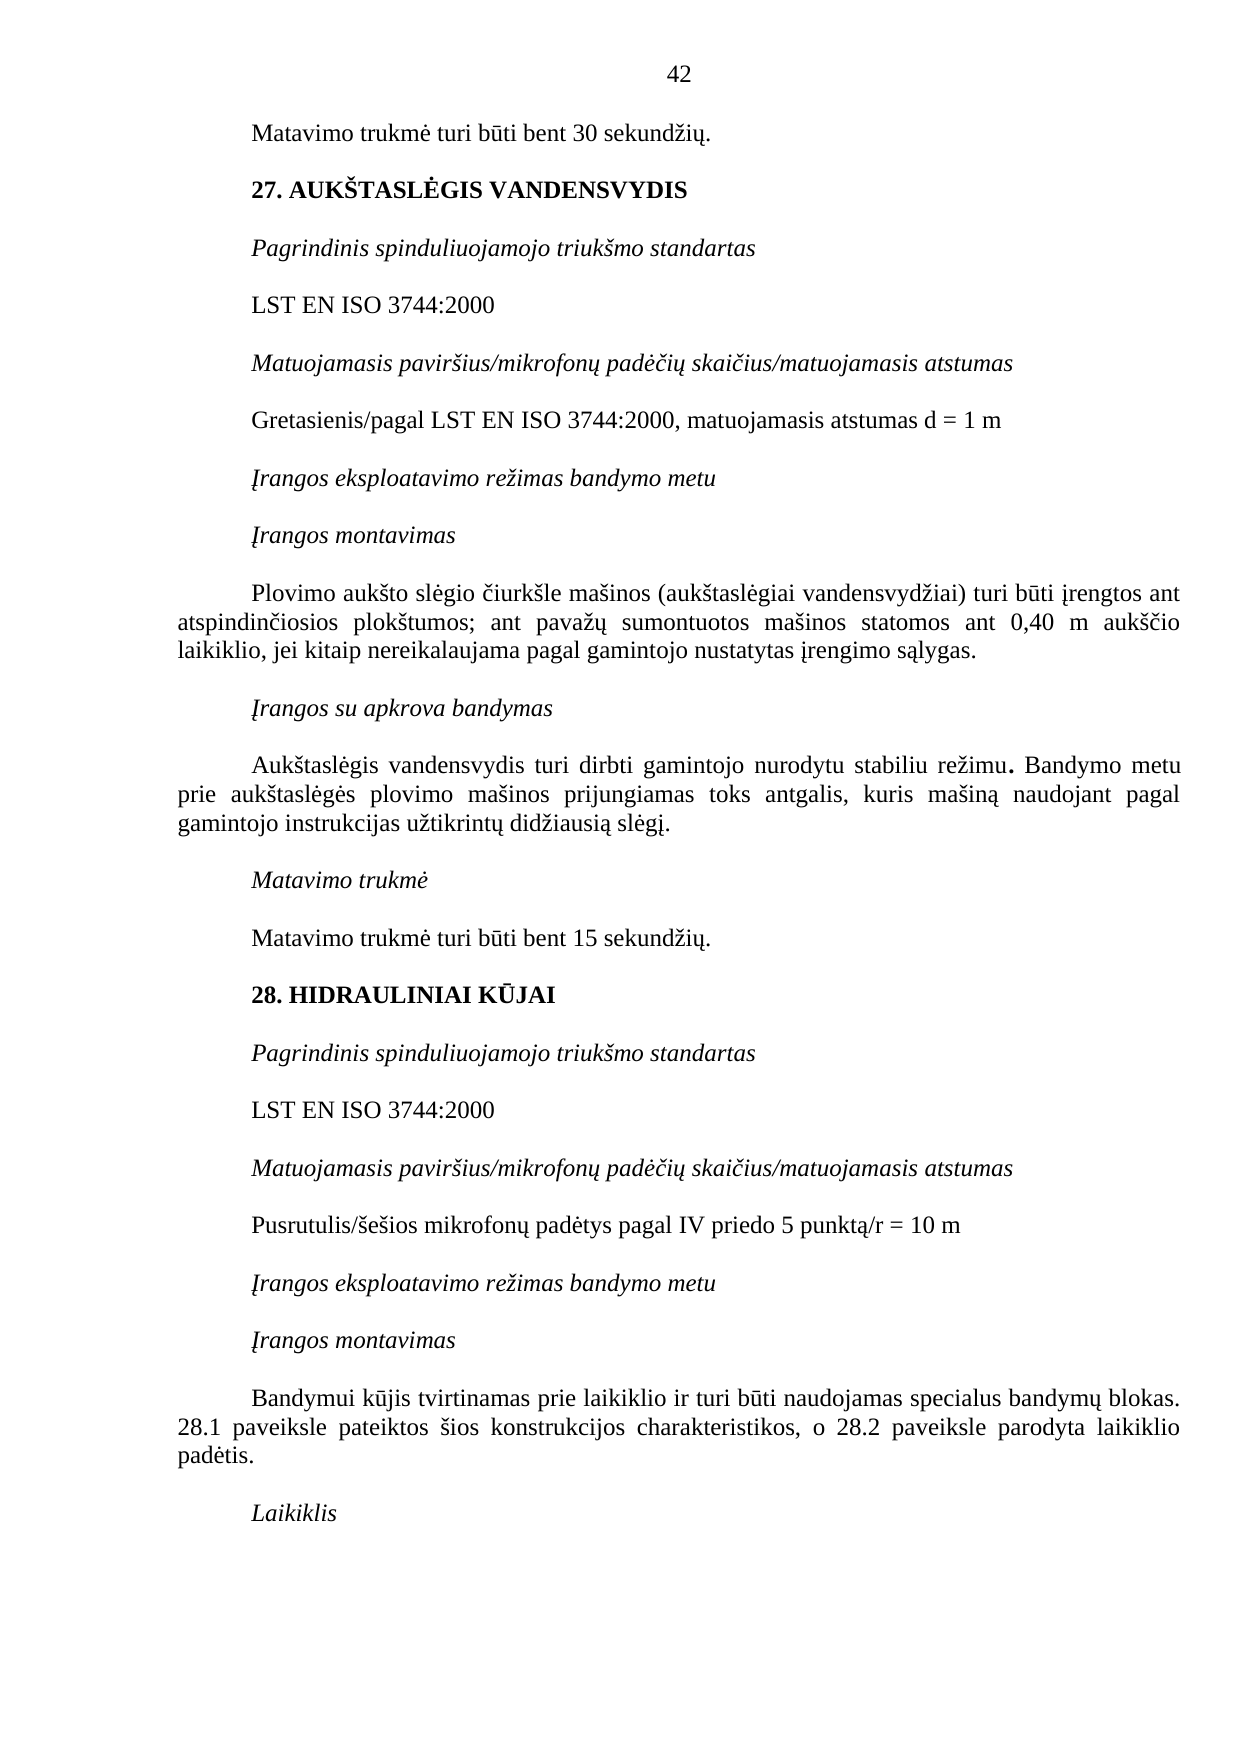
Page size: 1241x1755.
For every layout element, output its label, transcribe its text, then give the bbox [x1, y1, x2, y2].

text Laikiklis [177, 1498, 1181, 1527]
text Plovimo aukšto slėgio čiurkšle mašinos (aukštaslėgiai vandensvydžiai) turi būti įrengtos ant atspindinčiosios plokštumos; ant pavažų sumontuotos mašinos statomos ant 0,40 m aukščio laikiklio, jei kitaip nereikalaujama pagal gamintojo nustatytas įrengimo sąlygas. [177, 578, 1181, 664]
text Įrangos montavimas [177, 1326, 1181, 1354]
text Įrangos su apkrova bandymas [177, 693, 1181, 722]
text Bandymui kūjis tvirtinamas prie laikiklio ir turi būti naudojamas specialus bandymų blokas. 28.1 paveiksle pateiktos šios konstrukcijos charakteristikos, o 28.2 paveiksle parodyta laikiklio padėtis. [177, 1383, 1181, 1469]
text Matavimo trukmė turi būti bent 15 sekundžių. [177, 923, 1181, 952]
text Matavimo trukmė [177, 866, 1181, 894]
text LST EN ISO 3744:2000 [177, 1096, 1181, 1124]
text Matavimo trukmė turi būti bent 30 sekundžių. [177, 118, 1181, 147]
text LST EN ISO 3744:2000 [177, 291, 1181, 319]
text 27. AUKŠTASLĖGIS VANDENSVYDIS [177, 176, 1181, 204]
text Pagrindinis spinduliuojamojo triukšmo standartas [177, 233, 1181, 262]
text Įrangos eksploatavimo režimas bandymo metu [177, 1268, 1181, 1297]
text Pusrutulis/šešios mikrofonų padėtys pagal IV priedo 5 punktą/r = 10 m [177, 1211, 1181, 1239]
text Matuojamasis paviršius/mikrofonų padėčių skaičius/matuojamasis atstumas [177, 1153, 1181, 1182]
text Gretasienis/pagal LST EN ISO 3744:2000, matuojamasis atstumas d = 1 m [177, 406, 1181, 434]
text Matuojamasis paviršius/mikrofonų padėčių skaičius/matuojamasis atstumas [177, 348, 1181, 377]
text Įrangos eksploatavimo režimas bandymo metu [177, 463, 1181, 492]
text Aukštaslėgis vandensvydis turi dirbti gamintojo nurodytu stabiliu režimu. Bandymo metu prie aukštaslėgės plovimo mašinos prijungiamas toks antgalis, kuris mašiną naudojant pagal gamintojo instrukcijas užtikrintų didžiausią slėgį. [177, 751, 1181, 837]
text Pagrindinis spinduliuojamojo triukšmo standartas [177, 1038, 1181, 1067]
text 28. HIDRAULINIAI KŪJAI [177, 981, 1181, 1009]
text Įrangos montavimas [177, 521, 1181, 549]
